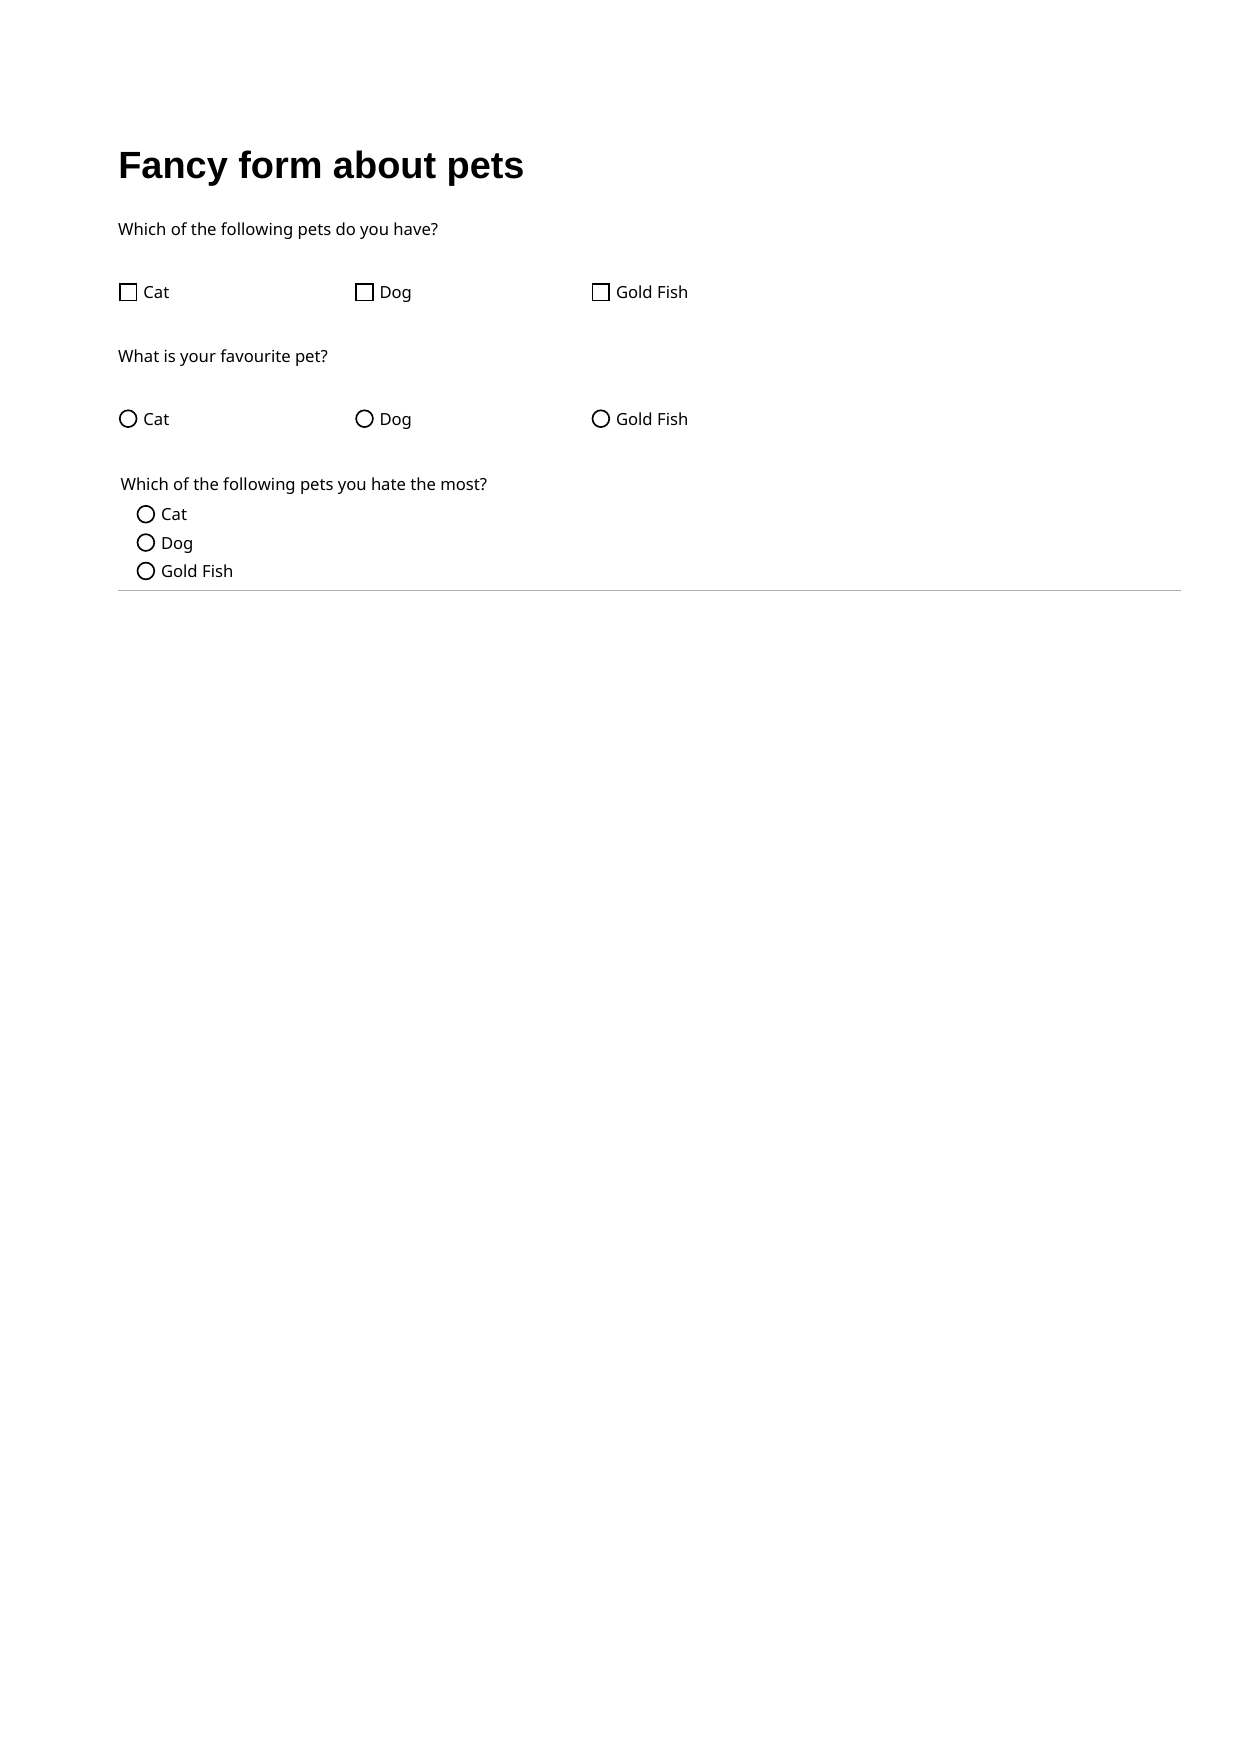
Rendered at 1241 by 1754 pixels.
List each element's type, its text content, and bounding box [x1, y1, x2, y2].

subtitle Fancy form about pets [118, 143, 1122, 187]
